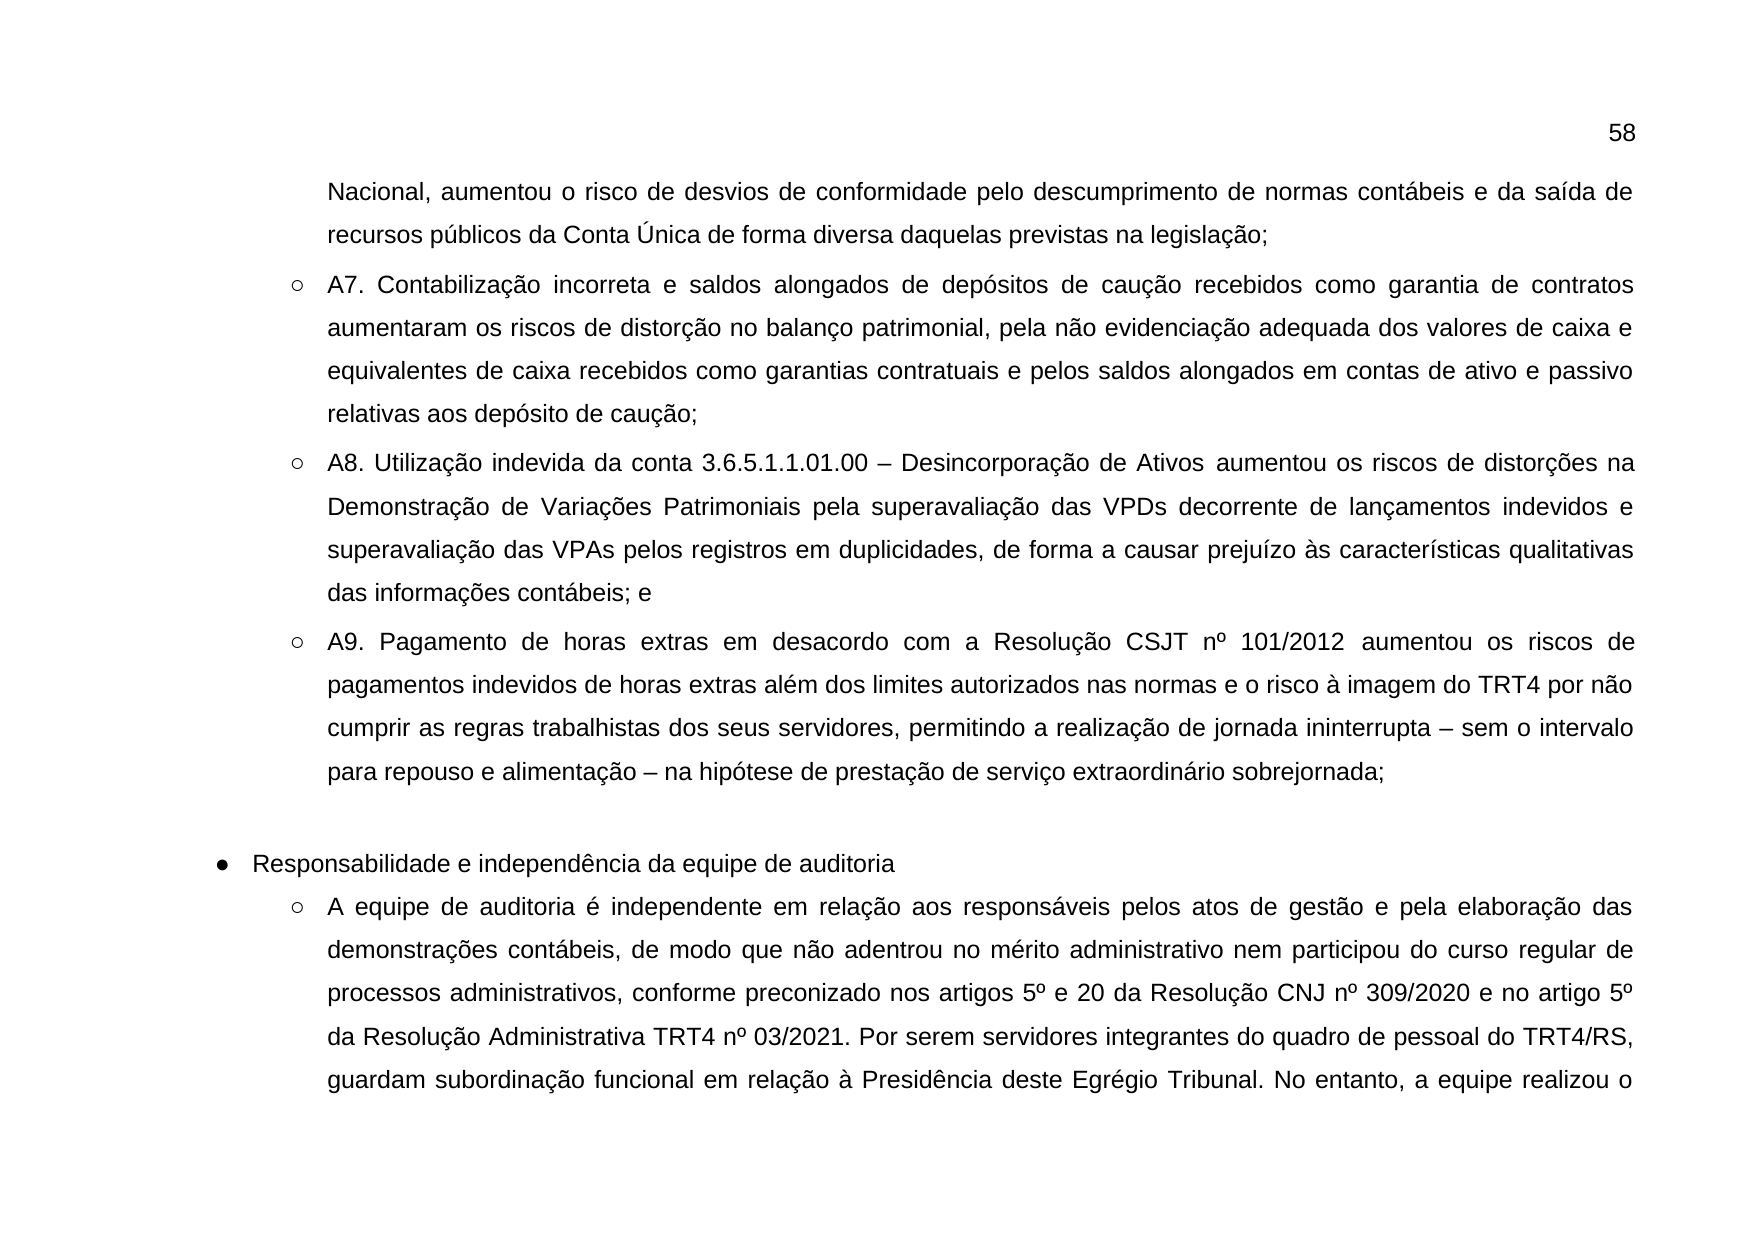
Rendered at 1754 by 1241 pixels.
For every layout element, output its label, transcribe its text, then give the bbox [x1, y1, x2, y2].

list Nacional, aumentou o risco de desvios de conformidade pelo descumprimento de normas contábeis e da saída de recursos públicos da Conta Única de forma diversa daquelas previstas na legislação; [289, 177, 1636, 249]
list A8. Utilização indevida da conta 3.6.5.1.1.01.00 – Desincorporação de Ativos aumentou os riscos de distorções na Demonstração de Variações Patrimoniais pela superavaliação das VPDs decorrente de lançamentos indevidos e superavaliação das VPAs pelos registros em duplicidades, de forma a causar prejuízo às características qualitativas das informações contábeis; e [289, 448, 1636, 606]
list A9. Pagamento de horas extras em desacordo com a Resolução CSJT nº 101/2012 aumentou os riscos de pagamentos indevidos de horas extras além dos limites autorizados nas normas e o risco à imagem do TRT4 por não cumprir as regras trabalhistas dos seus servidores, permitindo a realização de jornada ininterrupta – sem o intervalo para repouso e alimentação – na hipótese de prestação de serviço extraordinário sobrejornada; [289, 627, 1636, 785]
list Responsabilidade e independência da equipe de auditoria [214, 849, 1636, 878]
list A7. Contabilização incorreta e saldos alongados de depósitos de caução recebidos como garantia de contratos aumentaram os riscos de distorção no balanço patrimonial, pela não evidenciação adequada dos valores de caixa e equivalentes de caixa recebidos como garantias contratuais e pelos saldos alongados em contas de ativo e passivo relativas aos depósito de caução; [289, 269, 1636, 428]
list A equipe de auditoria é independente em relação aos responsáveis pelos atos de gestão e pela elaboração das demonstrações contábeis, de modo que não adentrou no mérito administrativo nem participou do curso regular de processos administrativos, conforme preconizado nos artigos 5º e 20 da Resolução CNJ nº 309/2020 e no artigo 5º da Resolução Administrativa TRT4 nº 03/2021. Por serem servidores integrantes do quadro de pessoal do TRT4/RS, guardam subordinação funcional em relação à Presidência deste Egrégio Tribunal. No entanto, a equipe realizou o [289, 892, 1636, 1093]
